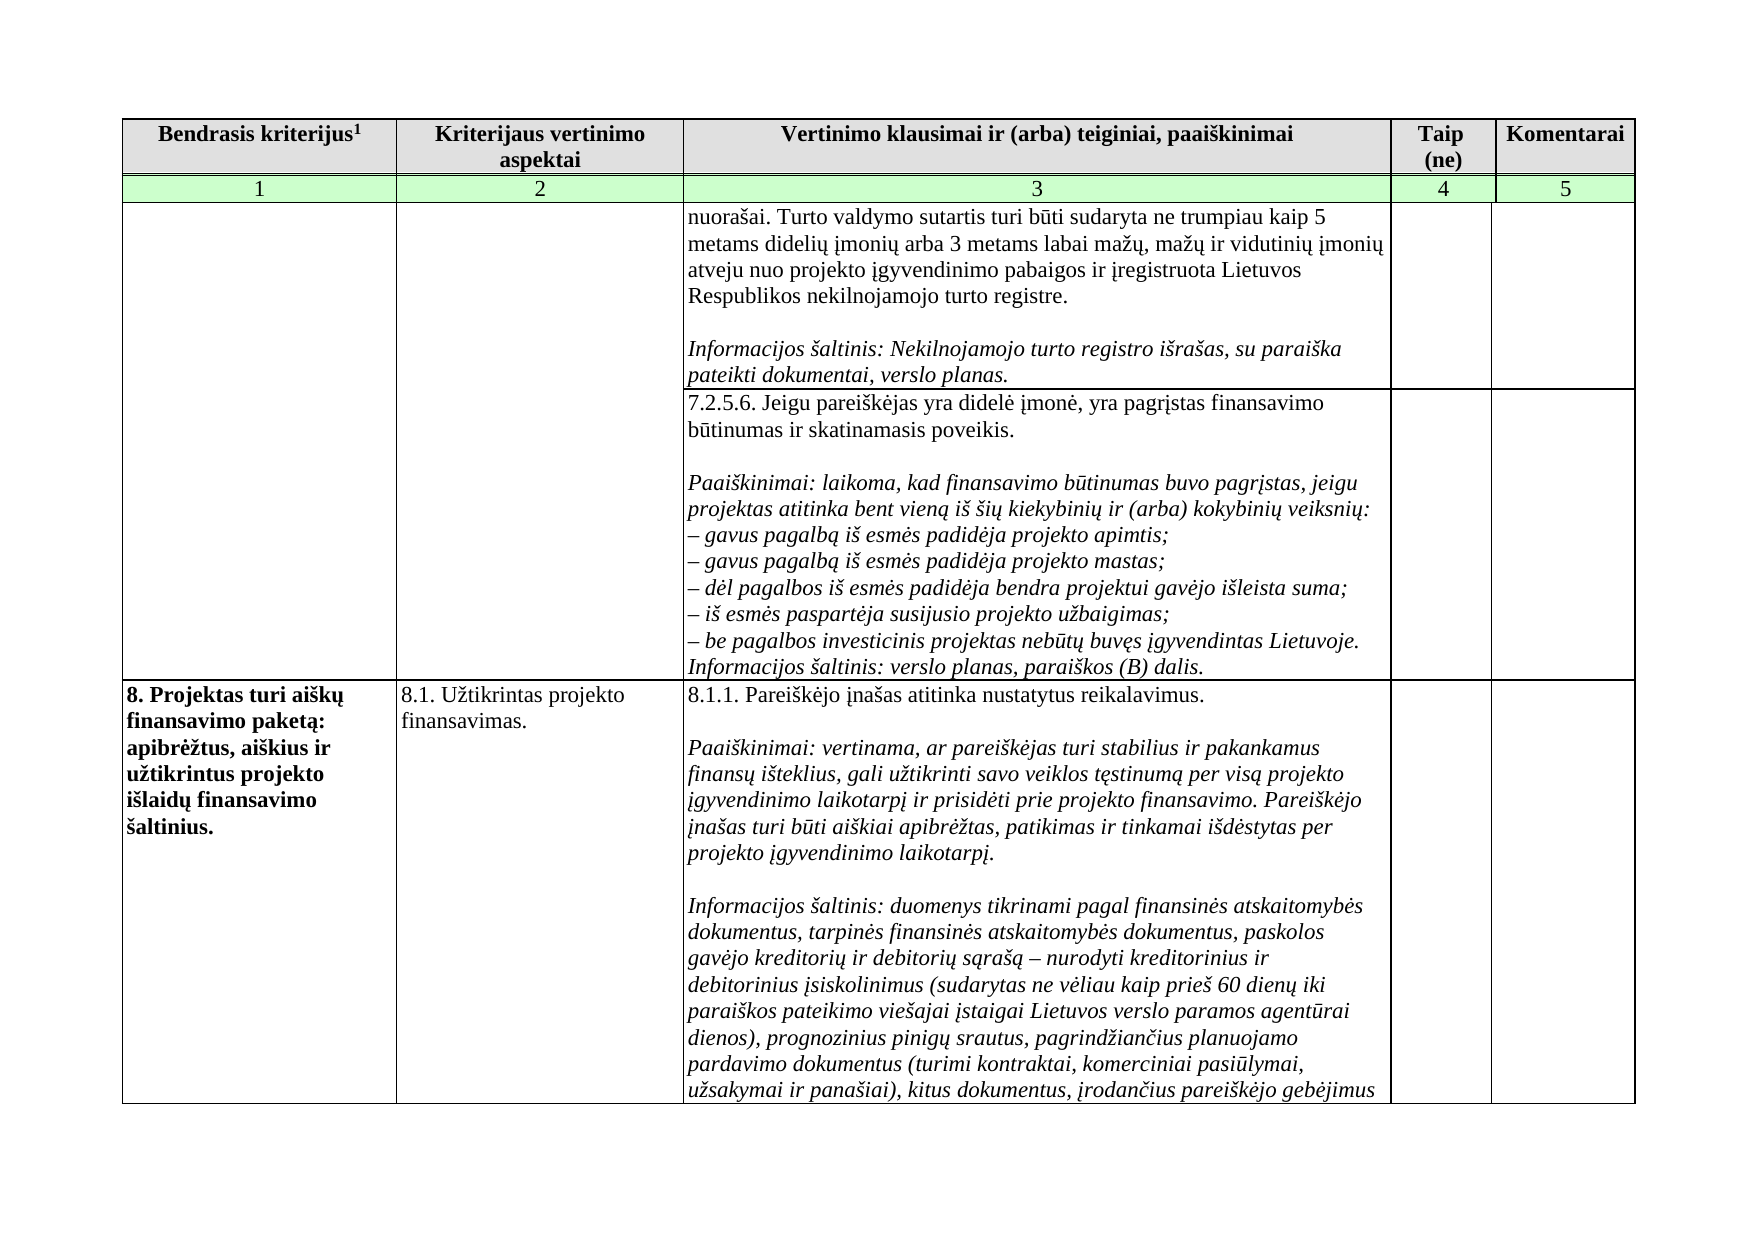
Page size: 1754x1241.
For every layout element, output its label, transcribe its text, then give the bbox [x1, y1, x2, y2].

table_header Vertinimo klausimai ir (arba) teiginiai, paaiškinimai [684, 120, 1390, 172]
table_header Bendrasis kriterijus1 [123, 120, 396, 172]
table_cell [1392, 203, 1491, 388]
table_cell [1492, 681, 1634, 1103]
table_cell 1 [123, 176, 396, 202]
table_cell 2 [397, 176, 683, 202]
table_cell [1392, 681, 1491, 1103]
table_cell [1492, 203, 1634, 388]
table_cell 8.1.1. Pareiškėjo įnašas atitinka nustatytus reikalavimus. Paaiškinimai: vertinama, ar pareiškėjas turi stabilius ir pakankamus finansų išteklius, gali užtikrinti savo veiklos tęstinumą per visą projekto įgyvendinimo laikotarpį ir prisidėti prie projekto finansavimo. Pareiškėjo įnašas turi būti aiškiai apibrėžtas, patikimas ir tinkamai išdėstytas per projekto įgyvendinimo laikotarpį. Informacijos šaltinis: duomenys tikrinami pagal finansinės atskaitomybės dokumentus, tarpinės finansinės atskaitomybės dokumentus, paskolos gavėjo kreditorių ir debitorių sąrašą – nurodyti kreditorinius ir debitorinius įsiskolinimus (sudarytas ne vėliau kaip prieš 60 dienų iki paraiškos pateikimo viešajai įstaigai Lietuvos verslo paramos agentūrai dienos), prognozinius pinigų srautus, pagrindžiančius planuojamo pardavimo dokumentus (turimi kontraktai, komerciniai pasiūlymai, užsakymai ir panašiai), kitus dokumentus, įrodančius pareiškėjo gebėjimus [684, 681, 1390, 1103]
table_cell [1492, 390, 1634, 679]
table_cell 8. Projektas turi aiškų finansavimo paketą: apibrėžtus, aiškius ir užtikrintus projekto išlaidų finansavimo šaltinius. [123, 681, 396, 1103]
table_cell [1392, 390, 1491, 679]
table_cell 5 [1497, 176, 1634, 202]
table_cell 8.1. Užtikrintas projekto finansavimas. [397, 681, 683, 1103]
table_cell 7.2.5.6. Jeigu pareiškėjas yra didelė įmonė, yra pagrįstas finansavimo būtinumas ir skatinamasis poveikis. Paaiškinimai: laikoma, kad finansavimo būtinumas buvo pagrįstas, jeigu projektas atitinka bent vieną iš šių kiekybinių ir (arba) kokybinių veiksnių: – gavus pagalbą iš esmės padidėja projekto apimtis; – gavus pagalbą iš esmės padidėja projekto mastas; – dėl pagalbos iš esmės padidėja bendra projektui gavėjo išleista suma; – iš esmės paspartėja susijusio projekto užbaigimas; – be pagalbos investicinis projektas nebūtų buvęs įgyvendintas Lietuvoje. Informacijos šaltinis: verslo planas, paraiškos (B) dalis. [684, 390, 1390, 679]
table_cell 3 [684, 176, 1390, 202]
table_cell nuorašai. Turto valdymo sutartis turi būti sudaryta ne trumpiau kaip 5 metams didelių įmonių arba 3 metams labai mažų, mažų ir vidutinių įmonių atveju nuo projekto įgyvendinimo pabaigos ir įregistruota Lietuvos Respublikos nekilnojamojo turto registre. Informacijos šaltinis: Nekilnojamojo turto registro išrašas, su paraiška pateikti dokumentai, verslo planas. [684, 203, 1390, 388]
table_cell [397, 203, 683, 679]
table_header Kriterijaus vertinimo aspektai [397, 120, 683, 172]
table_header Komentarai [1497, 120, 1634, 172]
table_cell 4 [1392, 176, 1495, 202]
table_cell [123, 203, 396, 679]
table_header Taip (ne) [1392, 120, 1495, 172]
